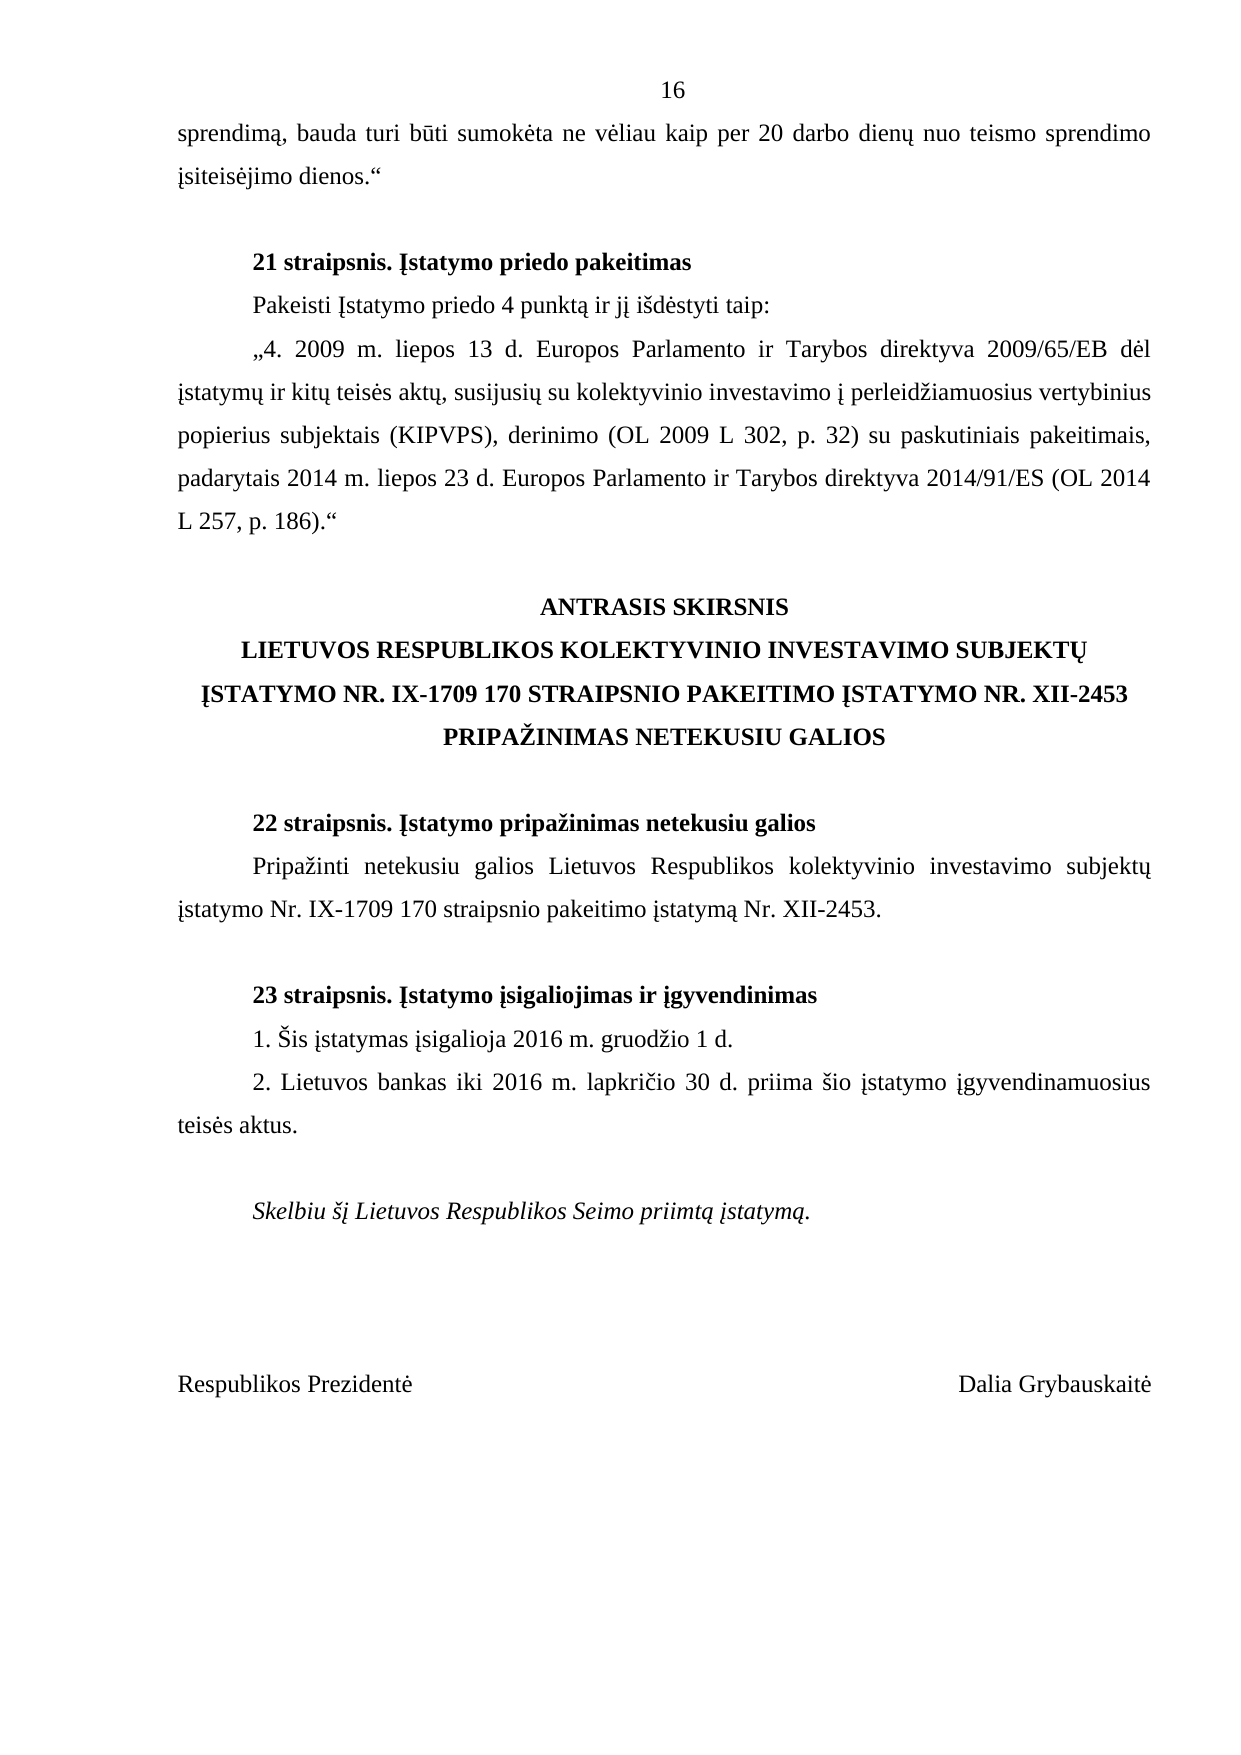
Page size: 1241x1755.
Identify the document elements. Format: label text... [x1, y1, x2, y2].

text 23 straipsnis. Įstatymo įsigaliojimas ir įgyvendinimas [177, 981, 1152, 1009]
text 21 straipsnis. Įstatymo priedo pakeitimas [177, 247, 1152, 276]
text sprendimą, bauda turi būti sumokėta ne vėliau kaip per 20 darbo dienų nuo teismo sprendimo įsiteisėjimo dienos.“ [177, 118, 1152, 190]
text 22 straipsnis. Įstatymo pripažinimas netekusiu galios [177, 808, 1152, 837]
text Skelbiu šį Lietuvos Respublikos Seimo priimtą įstatymą. [177, 1196, 1152, 1225]
text Pakeisti Įstatymo priedo 4 punktą ir jį išdėstyti taip: [177, 291, 1152, 319]
text lIETUVOS RESPUBLIKOS KOLEKTYVINIO INVESTAVIMO SUBJEKTŲ ĮSTATYMO NR. IX-1709 170 STRAIPSNIO PAKEITIMO ĮSTATYMO NR. XII-2453 PRIPAŽINIMAS NETEKUSIU GALIOS [177, 636, 1152, 751]
text „4. 2009 m. liepos 13 d. Europos Parlamento ir Tarybos direktyva 2009/65/EB dėl įstatymų ir kitų teisės aktų, susijusių su kolektyvinio investavimo į perleidžiamuosius vertybinius popierius subjektais (KIPVPS), derinimo (OL 2009 L 302, p. 32) su paskutiniais pakeitimais, padarytais 2014 m. liepos 23 d. Europos Parlamento ir Tarybos direktyva 2014/91/ES (OL 2014 L 257, p. 186).“ [177, 334, 1152, 535]
text Respublikos Prezidentė Dalia Grybauskaitė [177, 1369, 1152, 1397]
text Pripažinti netekusiu galios Lietuvos Respublikos kolektyvinio investavimo subjektų įstatymo Nr. IX-1709 170 straipsnio pakeitimo įstatymą Nr. XII-2453. [177, 851, 1152, 923]
text 2. Lietuvos bankas iki 2016 m. lapkričio 30 d. priima šio įstatymo įgyvendinamuosius teisės aktus. [177, 1067, 1152, 1139]
text 1. Šis įstatymas įsigalioja 2016 m. gruodžio 1 d. [177, 1024, 1152, 1052]
text antrasIS skirsnis [177, 592, 1152, 621]
